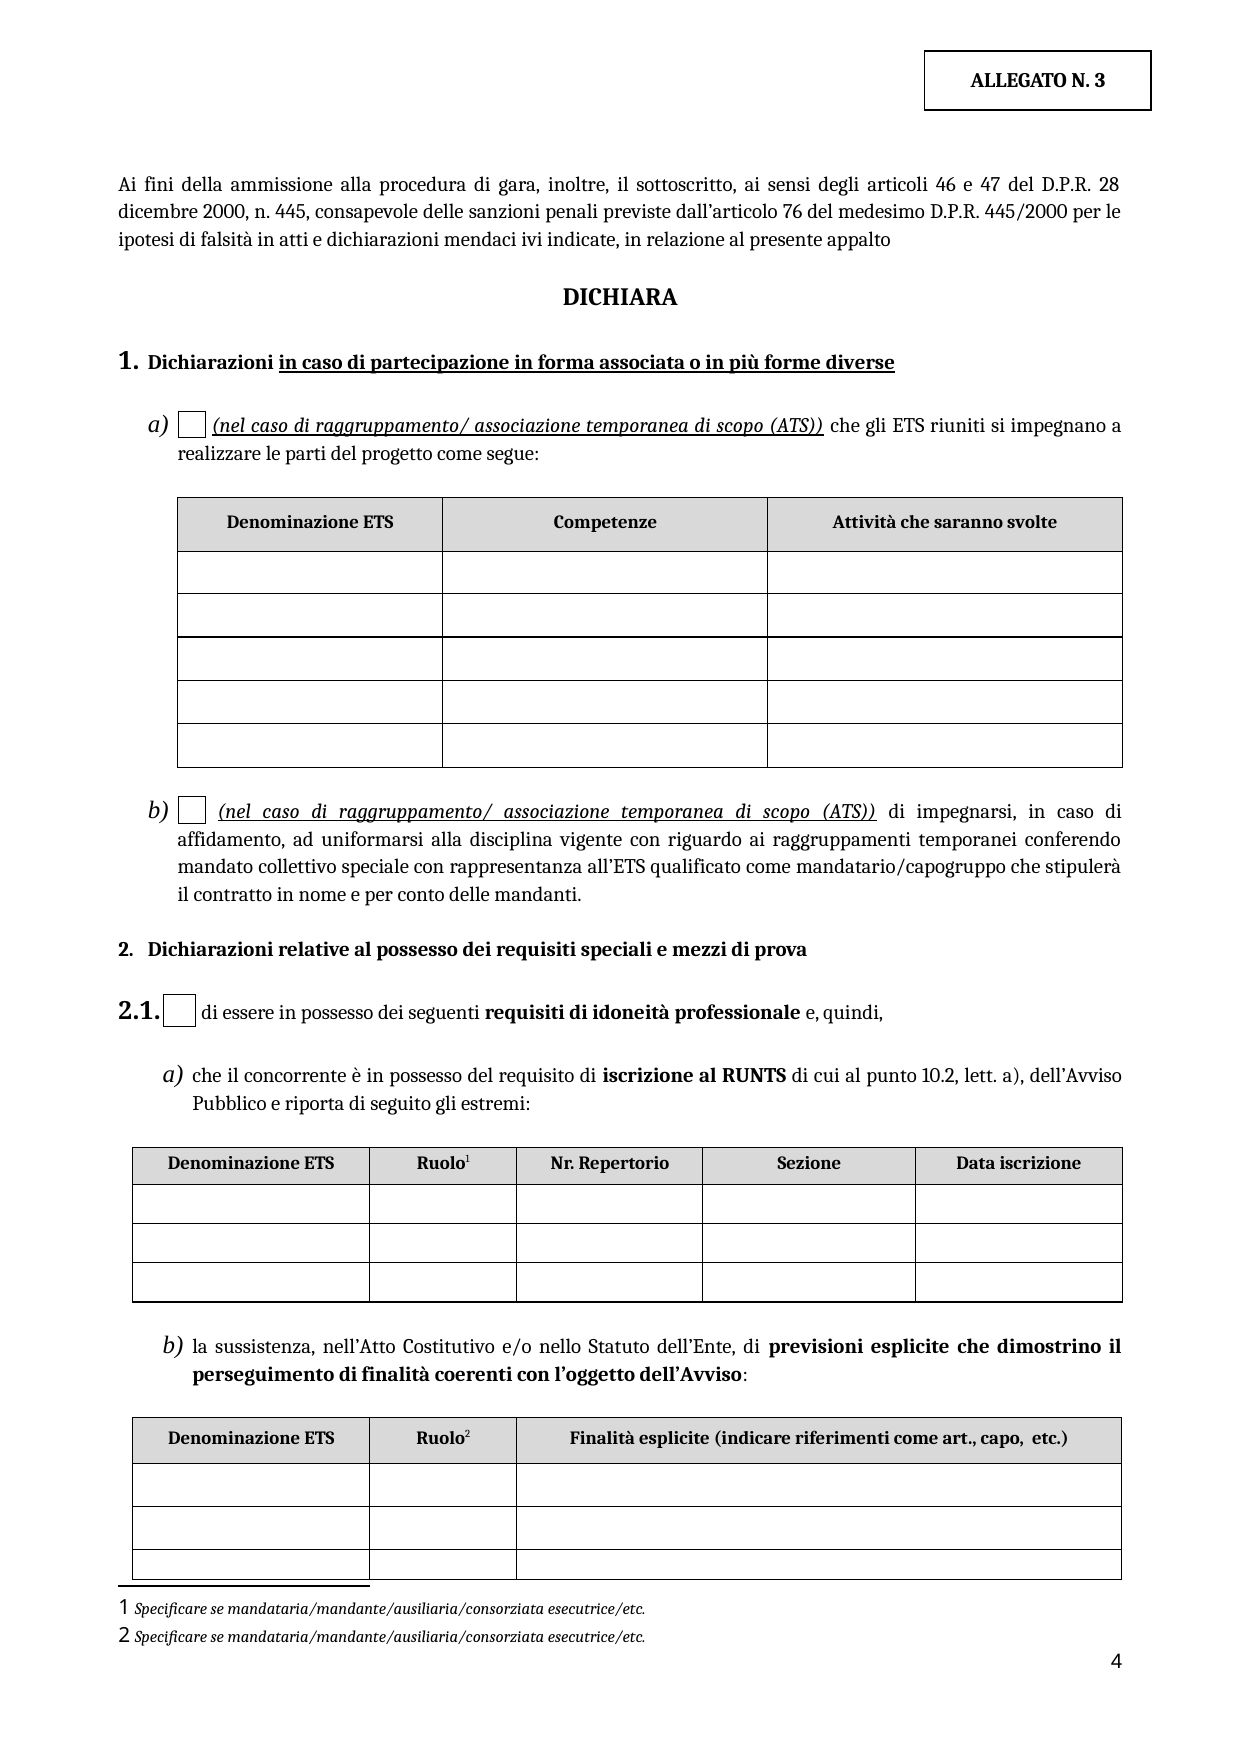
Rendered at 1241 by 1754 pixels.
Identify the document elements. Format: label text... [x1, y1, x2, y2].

table_cell [916, 1224, 1122, 1262]
table_cell [370, 1263, 516, 1301]
table_cell [517, 1185, 702, 1223]
table_cell [178, 594, 442, 636]
table_header Denominazione ETS [178, 498, 442, 551]
table_header Attività che saranno svolte [768, 498, 1122, 551]
table_cell [133, 1507, 369, 1549]
list di essere in possesso dei seguenti requisiti di idoneità professionale e, quindi, [118, 993, 1122, 1027]
table_cell [178, 724, 442, 767]
table_cell [370, 1550, 516, 1579]
table_cell [370, 1464, 516, 1506]
table_cell [178, 552, 442, 593]
table_header Ruolo [370, 1418, 516, 1463]
table_cell [370, 1507, 516, 1549]
table_cell [768, 552, 1122, 593]
table_cell [370, 1224, 516, 1262]
table_cell [916, 1263, 1122, 1301]
table_cell [178, 638, 442, 680]
table_header Sezione [703, 1148, 915, 1184]
list Dichiarazioni in caso di partecipazione in forma associata o in più forme diverse [118, 343, 1122, 377]
table_cell [768, 594, 1122, 636]
table_cell [443, 552, 767, 593]
table_cell [768, 681, 1122, 723]
table_cell [517, 1263, 702, 1301]
table_cell [517, 1464, 1121, 1506]
table_cell [443, 638, 767, 680]
table_cell [443, 594, 767, 636]
table_cell [703, 1224, 915, 1262]
table_cell [370, 1185, 516, 1223]
table_cell [517, 1550, 1121, 1579]
table_cell [703, 1263, 915, 1301]
table_header Finalità esplicite (indicare riferimenti come art., capo, etc.) [517, 1418, 1121, 1463]
table_cell [443, 724, 767, 767]
list (nel caso di raggruppamento/ associazione temporanea di scopo (ATS)) di impegnarsi, in caso di affidamento, ad uniformarsi alla disciplina vigente con riguardo ai raggruppamenti temporanei conferendo mandato collettivo speciale con rappresentanza all’ETS qualificato come mandatario/capogruppo che stipulerà il contratto in nome e per conto delle mandanti. [148, 795, 1122, 907]
table_header Competenze [443, 498, 767, 551]
table_cell [133, 1263, 369, 1301]
table_cell [133, 1550, 369, 1579]
text Ai fini della ammissione alla procedura di gara, inoltre, il sottoscritto, ai sensi degli articoli 46 e 47 del D.P.R. 28 dicembre 2000, n. 445, consapevole delle sanzioni penali previste dall’articolo 76 del medesimo D.P.R. 445/2000 per le ipotesi di falsità in atti e dichiarazioni mendaci ivi indicate, in relazione al presente appalto [118, 172, 1122, 251]
table_header Denominazione ETS [133, 1418, 369, 1463]
table_cell [768, 638, 1122, 680]
table_cell [517, 1507, 1121, 1549]
table_cell [443, 681, 767, 723]
table_cell [517, 1224, 702, 1262]
list che il concorrente è in possesso del requisito di iscrizione al RUNTS di cui al punto 10.2, lett. a), dell’Avviso Pubblico e riporta di seguito gli estremi: [162, 1059, 1122, 1116]
table_cell [178, 681, 442, 723]
list (nel caso di raggruppamento/ associazione temporanea di scopo (ATS)) che gli ETS riuniti si impegnano a realizzare le parti del progetto come segue: [148, 409, 1122, 466]
table_cell [768, 724, 1122, 767]
table_header Denominazione ETS [133, 1148, 369, 1184]
table_cell [133, 1224, 369, 1262]
table_cell [133, 1464, 369, 1506]
list Dichiarazioni relative al possesso dei requisiti speciali e mezzi di prova [118, 938, 1122, 962]
text DICHIARA [118, 282, 1122, 311]
list la sussistenza, nell’Atto Costitutivo e/o nello Statuto dell’Ente, di previsioni esplicite che dimostrino il perseguimento di finalità coerenti con l’oggetto dell’Avviso: [162, 1330, 1122, 1386]
table_header Ruolo [370, 1148, 516, 1184]
table_header Data iscrizione [916, 1148, 1122, 1184]
table_cell [916, 1185, 1122, 1223]
table_cell [703, 1185, 915, 1223]
table_cell [133, 1185, 369, 1223]
table_header Nr. Repertorio [517, 1148, 702, 1184]
